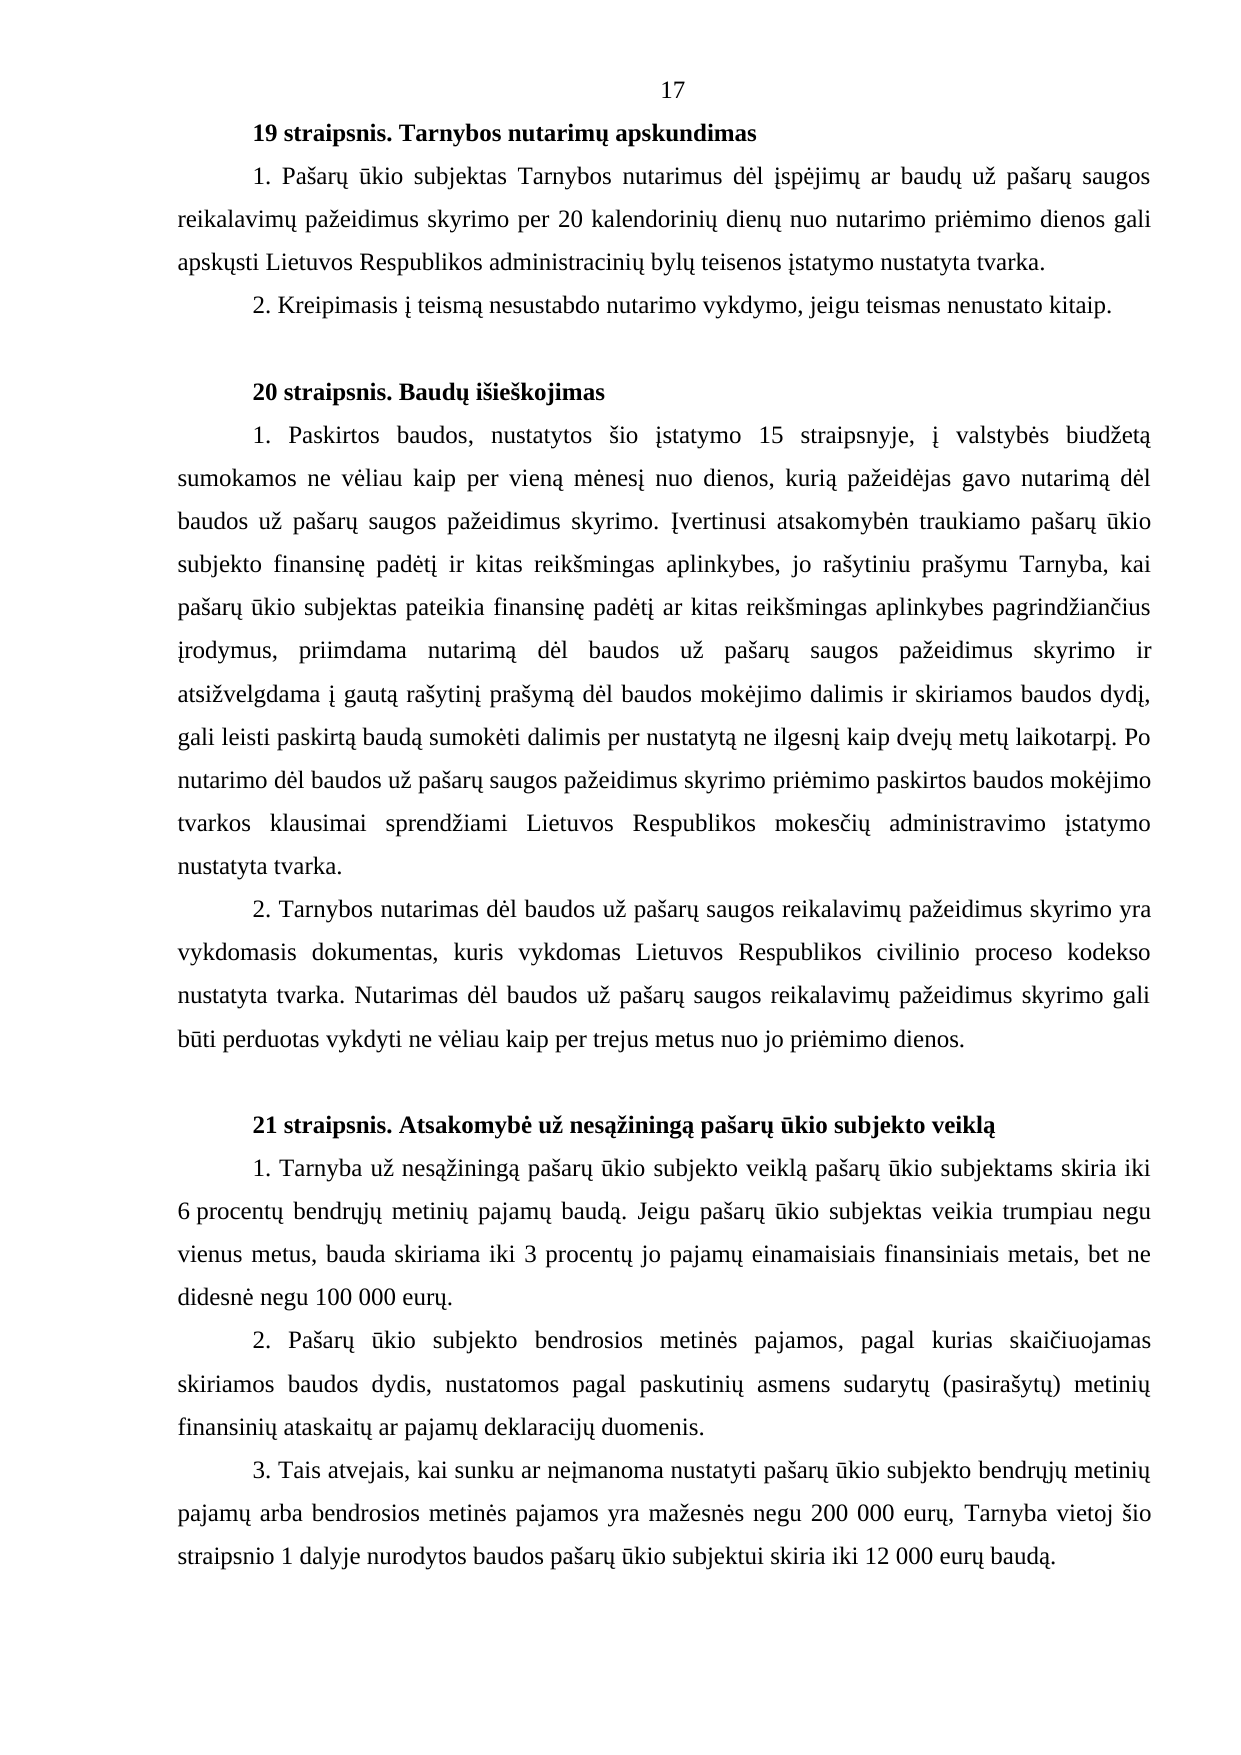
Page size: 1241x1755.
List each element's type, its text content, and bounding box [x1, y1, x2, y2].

text 1. Paskirtos baudos, nustatytos šio įstatymo 15 straipsnyje, į valstybės biudžetą sumokamos ne vėliau kaip per vieną mėnesį nuo dienos, kurią pažeidėjas gavo nutarimą dėl baudos už pašarų saugos pažeidimus skyrimo. Įvertinusi atsakomybėn traukiamo pašarų ūkio subjekto finansinę padėtį ir kitas reikšmingas aplinkybes, jo rašytiniu prašymu Tarnyba, kai pašarų ūkio subjektas pateikia finansinę padėtį ar kitas reikšmingas aplinkybes pagrindžiančius įrodymus, priimdama nutarimą dėl baudos už pašarų saugos pažeidimus skyrimo ir atsižvelgdama į gautą rašytinį prašymą dėl baudos mokėjimo dalimis ir skiriamos baudos dydį, gali leisti paskirtą baudą sumokėti dalimis per nustatytą ne ilgesnį kaip dvejų metų laikotarpį. Po nutarimo dėl baudos už pašarų saugos pažeidimus skyrimo priėmimo paskirtos baudos mokėjimo tvarkos klausimai sprendžiami Lietuvos Respublikos mokesčių administravimo įstatymo nustatyta tvarka. [177, 420, 1152, 880]
text 20 straipsnis. Baudų išieškojimas [177, 377, 1152, 406]
text 3. Tais atvejais, kai sunku ar neįmanoma nustatyti pašarų ūkio subjekto bendrųjų metinių pajamų arba bendrosios metinės pajamos yra mažesnės negu 200 000 eurų, Tarnyba vietoj šio straipsnio 1 dalyje nurodytos baudos pašarų ūkio subjektui skiria iki 12 000 eurų baudą. [177, 1455, 1152, 1570]
text 2. Kreipimasis į teismą nesustabdo nutarimo vykdymo, jeigu teismas nenustato kitaip. [177, 291, 1152, 319]
text 19 straipsnis. Tarnybos nutarimų apskundimas [177, 118, 1152, 147]
text 1. Pašarų ūkio subjektas Tarnybos nutarimus dėl įspėjimų ar baudų už pašarų saugos reikalavimų pažeidimus skyrimo per 20 kalendorinių dienų nuo nutarimo priėmimo dienos gali apskųsti Lietuvos Respublikos administracinių bylų teisenos įstatymo nustatyta tvarka. [177, 161, 1152, 276]
text 2. Tarnybos nutarimas dėl baudos už pašarų saugos reikalavimų pažeidimus skyrimo yra vykdomasis dokumentas, kuris vykdomas Lietuvos Respublikos civilinio proceso kodekso nustatyta tvarka. Nutarimas dėl baudos už pašarų saugos reikalavimų pažeidimus skyrimo gali būti perduotas vykdyti ne vėliau kaip per trejus metus nuo jo priėmimo dienos. [177, 894, 1152, 1052]
text 2. Pašarų ūkio subjekto bendrosios metinės pajamos, pagal kurias skaičiuojamas skiriamos baudos dydis, nustatomos pagal paskutinių asmens sudarytų (pasirašytų) metinių finansinių ataskaitų ar pajamų deklaracijų duomenis. [177, 1326, 1152, 1441]
text 21 straipsnis. Atsakomybė už nesąžiningą pašarų ūkio subjekto veiklą [177, 1110, 1152, 1139]
text 1. Tarnyba už nesąžiningą pašarų ūkio subjekto veiklą pašarų ūkio subjektams skiria iki 6 procentų bendrųjų metinių pajamų baudą. Jeigu pašarų ūkio subjektas veikia trumpiau negu vienus metus, bauda skiriama iki 3 procentų jo pajamų einamaisiais finansiniais metais, bet ne didesnė negu 100 000 eurų. [177, 1153, 1152, 1311]
